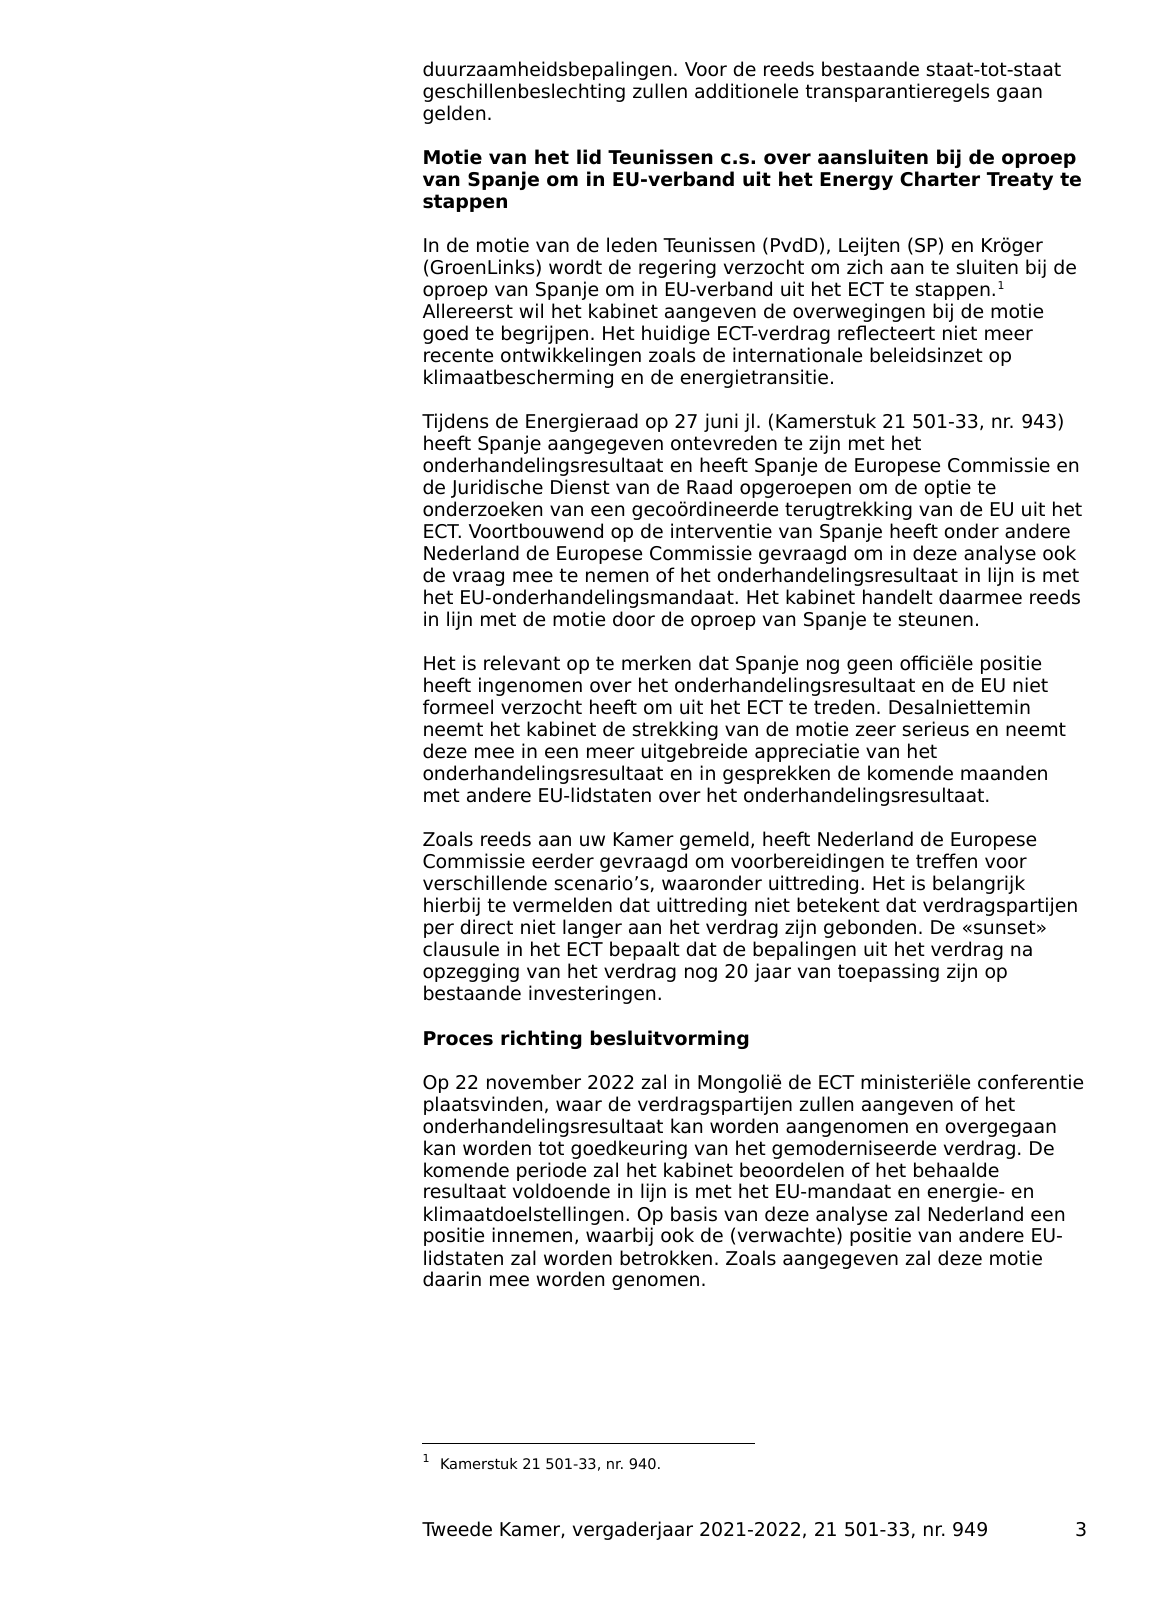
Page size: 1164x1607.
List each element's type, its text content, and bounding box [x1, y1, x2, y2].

text Zoals reeds aan uw Kamer gemeld, heeft Nederland de Europese Commissie eerder gevraagd om voorbereidingen te treffen voor verschillende scenario’s, waaronder uittreding. Het is belangrijk hierbij te vermelden dat uittreding niet betekent dat verdragspartijen per direct niet langer aan het verdrag zijn gebonden. De «sunset» clausule in het ECT bepaalt dat de bepalingen uit het verdrag na opzegging van het verdrag nog 20 jaar van toepassing zijn op bestaande investeringen. [422, 829, 1087, 1005]
text Het is relevant op te merken dat Spanje nog geen officiële positie heeft ingenomen over het onderhandelingsresultaat en de EU niet formeel verzocht heeft om uit het ECT te treden. Desalniettemin neemt het kabinet de strekking van de motie zeer serieus en neemt deze mee in een meer uitgebreide appreciatie van het onderhandelingsresultaat en in gesprekken de komende maanden met andere EU-lidstaten over het onderhandelingsresultaat. [422, 653, 1087, 807]
text Op 22 november 2022 zal in Mongolië de ECT ministeriële conferentie plaatsvinden, waar de verdragspartijen zullen aangeven of het onderhandelingsresultaat kan worden aangenomen en overgegaan kan worden tot goedkeuring van het gemoderniseerde verdrag. De komende periode zal het kabinet beoordelen of het behaalde resultaat voldoende in lijn is met het EU-mandaat en energie- en klimaatdoelstellingen. Op basis van deze analyse zal Nederland een positie innemen, waarbij ook de (verwachte) positie van andere EU-lidstaten zal worden betrokken. Zoals aangegeven zal deze motie daarin mee worden genomen. [422, 1072, 1087, 1291]
text Tijdens de Energieraad op 27 juni jl. (Kamerstuk 21 501-33, nr. 943) heeft Spanje aangegeven ontevreden te zijn met het onderhandelingsresultaat en heeft Spanje de Europese Commissie en de Juridische Dienst van de Raad opgeroepen om de optie te onderzoeken van een gecoördineerde terugtrekking van de EU uit het ECT. Voortbouwend op de interventie van Spanje heeft onder andere Nederland de Europese Commissie gevraagd om in deze analyse ook de vraag mee te nemen of het onderhandelingsresultaat in lijn is met het EU-onderhandelingsmandaat. Het kabinet handelt daarmee reeds in lijn met de motie door de oproep van Spanje te steunen. [422, 411, 1087, 631]
subtitle Motie van het lid Teunissen c.s. over aansluiten bij de oproep van Spanje om in EU-verband uit het Energy Charter Treaty te stappen [422, 147, 1087, 213]
text In de motie van de leden Teunissen (PvdD), Leijten (SP) en Kröger (GroenLinks) wordt de regering verzocht om zich aan te sluiten bij de oproep van Spanje om in EU-verband uit het ECT te stappen. Allereerst wil het kabinet aangeven de overwegingen bij de motie goed te begrijpen. Het huidige ECT-verdrag reflecteert niet meer recente ontwikkelingen zoals de internationale beleidsinzet op klimaatbescherming en de energietransitie. [422, 235, 1087, 389]
subtitle Proces richting besluitvorming [422, 1027, 1087, 1049]
text duurzaamheidsbepalingen. Voor de reeds bestaande staat-tot-staat geschillenbeslechting zullen additionele transparantieregels gaan gelden. [422, 59, 1087, 125]
text Kamerstuk 21 501-33, nr. 940. [422, 1452, 1087, 1474]
